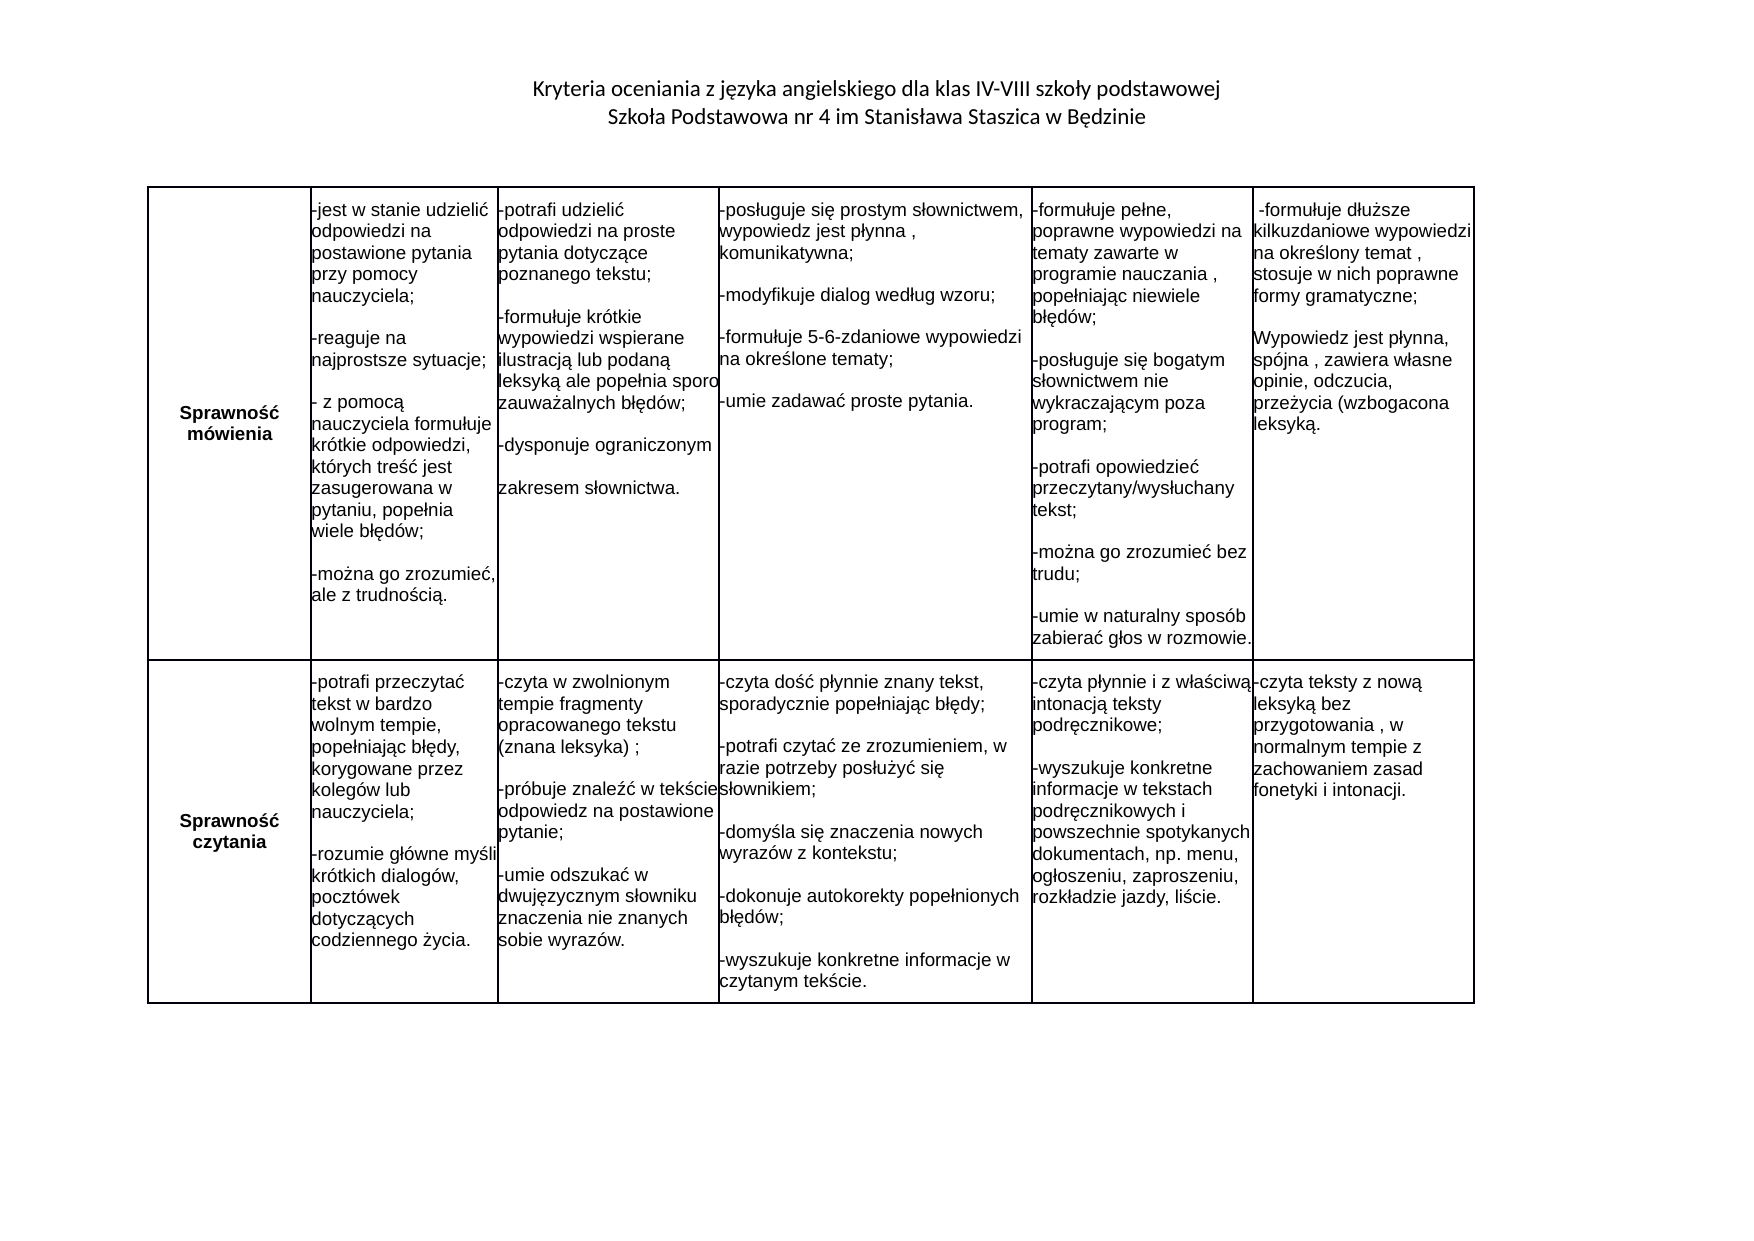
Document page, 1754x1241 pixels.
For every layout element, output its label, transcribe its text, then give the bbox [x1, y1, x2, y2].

table_cell -czyta dość płynnie znany tekst, sporadycznie popełniając błędy; -potrafi czytać ze zrozumieniem, w razie potrzeby posłużyć się słownikiem; -domyśla się znaczenia nowych wyrazów z kontekstu; -dokonuje autokorekty popełnionych błędów; -wyszukuje konkretne informacje w czytanym tekście. [720, 661, 1031, 1002]
table_cell -potrafi przeczytać tekst w bardzo wolnym tempie, popełniając błędy, korygowane przez kolegów lub nauczyciela; -rozumie główne myśli krótkich dialogów, pocztówek dotyczących codziennego życia. [312, 661, 497, 1002]
table_cell -posługuje się prostym słownictwem, wypowiedz jest płynna , komunikatywna; -modyfikuje dialog według wzoru; -formułuje 5-6-zdaniowe wypowiedzi na określone tematy; -umie zadawać proste pytania. [720, 188, 1031, 659]
table_cell -jest w stanie udzielić odpowiedzi na postawione pytania przy pomocy nauczyciela; -reaguje na najprostsze sytuacje; - z pomocą nauczyciela formułuje krótkie odpowiedzi, których treść jest zasugerowana w pytaniu, popełnia wiele błędów; -można go zrozumieć, ale z trudnością. [312, 188, 497, 659]
table_cell Sprawność mówienia [149, 188, 310, 659]
table_cell -formułuje dłuższe kilkuzdaniowe wypowiedzi na określony temat , stosuje w nich poprawne formy gramatyczne; Wypowiedz jest płynna, spójna , zawiera własne opinie, odczucia, przeżycia (wzbogacona leksyką. [1254, 188, 1473, 659]
table_cell -czyta w zwolnionym tempie fragmenty opracowanego tekstu (znana leksyka) ; -próbuje znaleźć w tekście odpowiedz na postawione pytanie; -umie odszukać w dwujęzycznym słowniku znaczenia nie znanych sobie wyrazów. [499, 661, 718, 1002]
table_cell -czyta płynnie i z właściwą intonacją teksty podręcznikowe; -wyszukuje konkretne informacje w tekstach podręcznikowych i powszechnie spotykanych dokumentach, np. menu, ogłoszeniu, zaproszeniu, rozkładzie jazdy, liście. [1033, 661, 1252, 1002]
table_cell -formułuje pełne, poprawne wypowiedzi na tematy zawarte w programie nauczania , popełniając niewiele błędów; -posługuje się bogatym słownictwem nie wykraczającym poza program; -potrafi opowiedzieć przeczytany/wysłuchany tekst; -można go zrozumieć bez trudu; -umie w naturalny sposób zabierać głos w rozmowie. [1033, 188, 1252, 659]
table_cell -potrafi udzielić odpowiedzi na proste pytania dotyczące poznanego tekstu; -formułuje krótkie wypowiedzi wspierane ilustracją lub podaną leksyką ale popełnia sporo zauważalnych błędów; -dysponuje ograniczonym zakresem słownictwa. [499, 188, 718, 659]
table_cell -czyta teksty z nową leksyką bez przygotowania , w normalnym tempie z zachowaniem zasad fonetyki i intonacji. [1254, 661, 1473, 1002]
table_cell Sprawność czytania [149, 661, 310, 1002]
